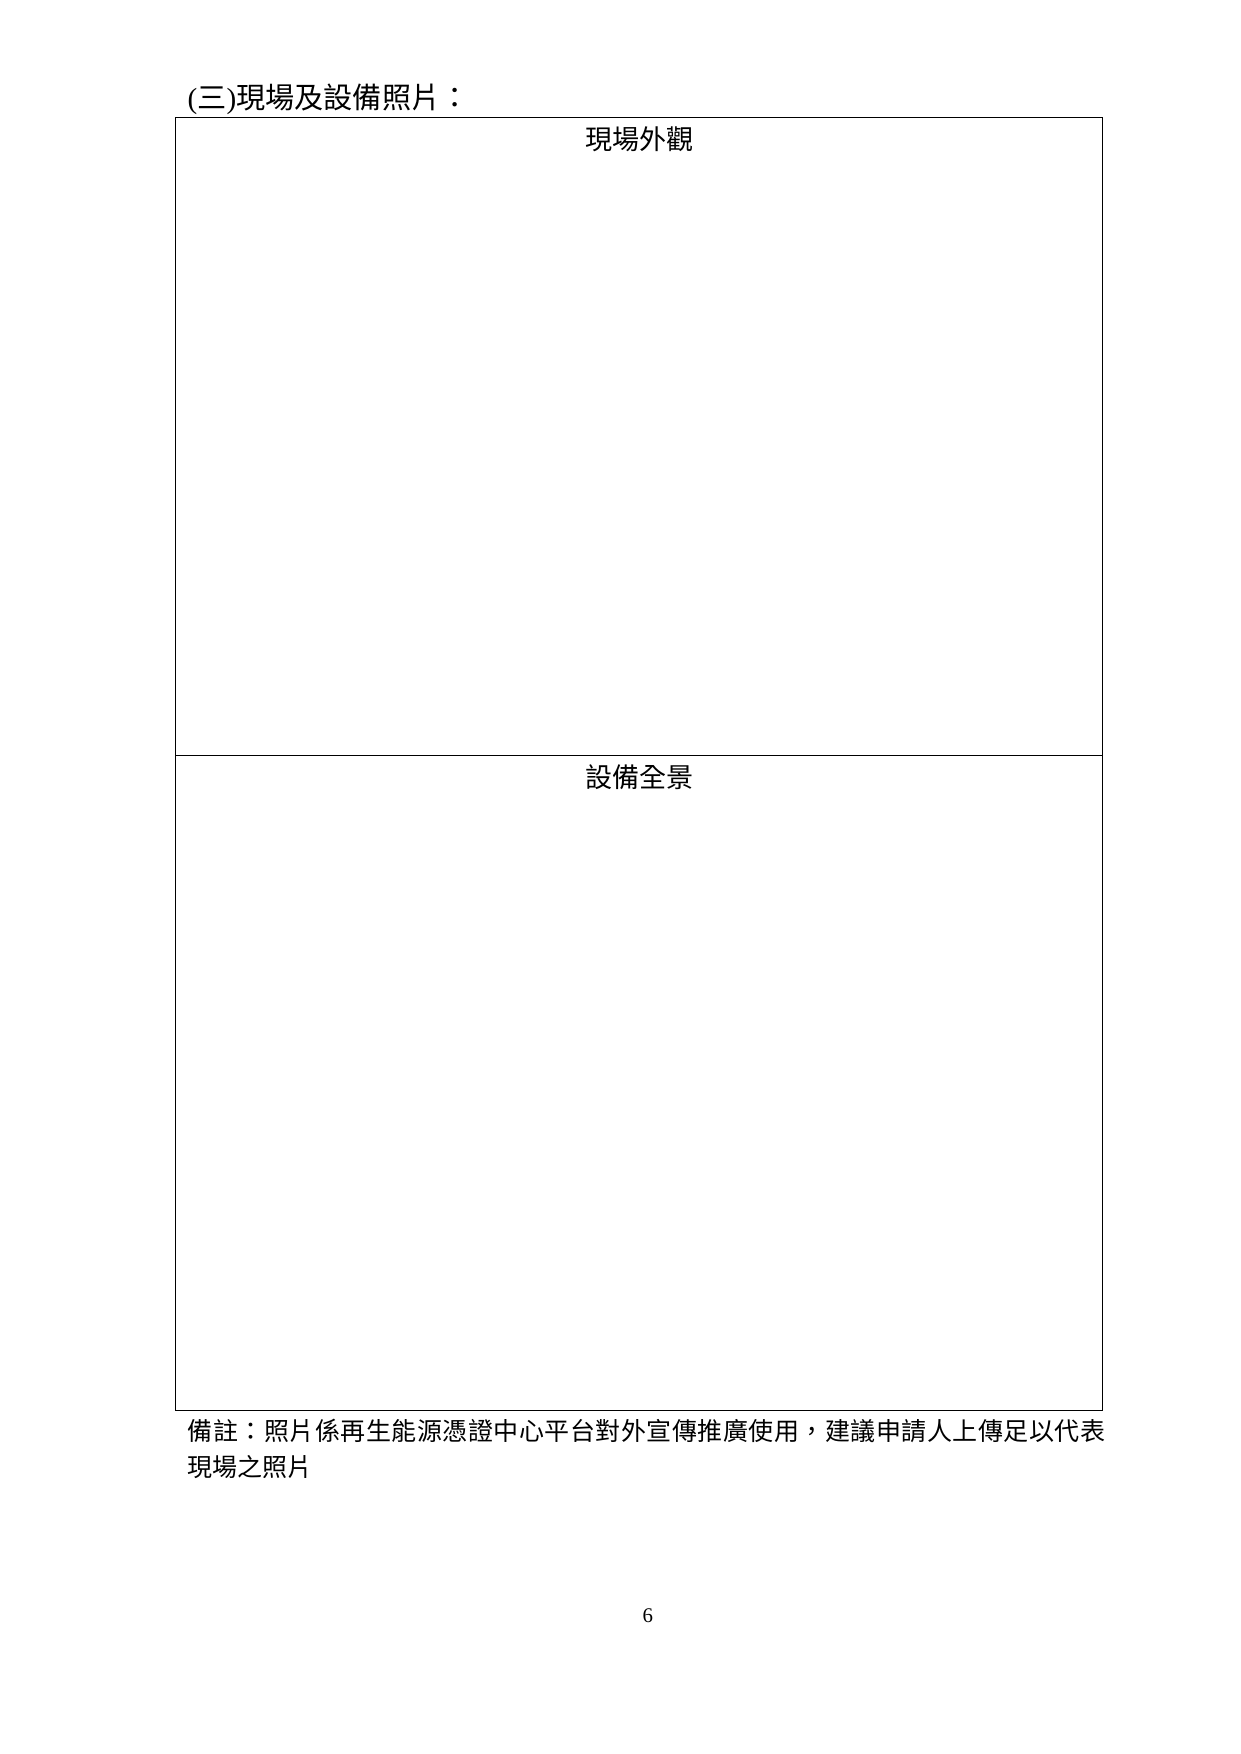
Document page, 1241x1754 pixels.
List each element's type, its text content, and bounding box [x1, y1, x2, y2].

table_cell 設備全景 [176, 756, 1102, 1410]
text (三)現場及設備照片： [187, 75, 1107, 117]
text 備註：照片係再生能源憑證中心平台對外宣傳推廣使用，建議申請人上傳足以代表現場之照片 [187, 1411, 1107, 1483]
table_header 現場外觀 [176, 118, 1102, 755]
